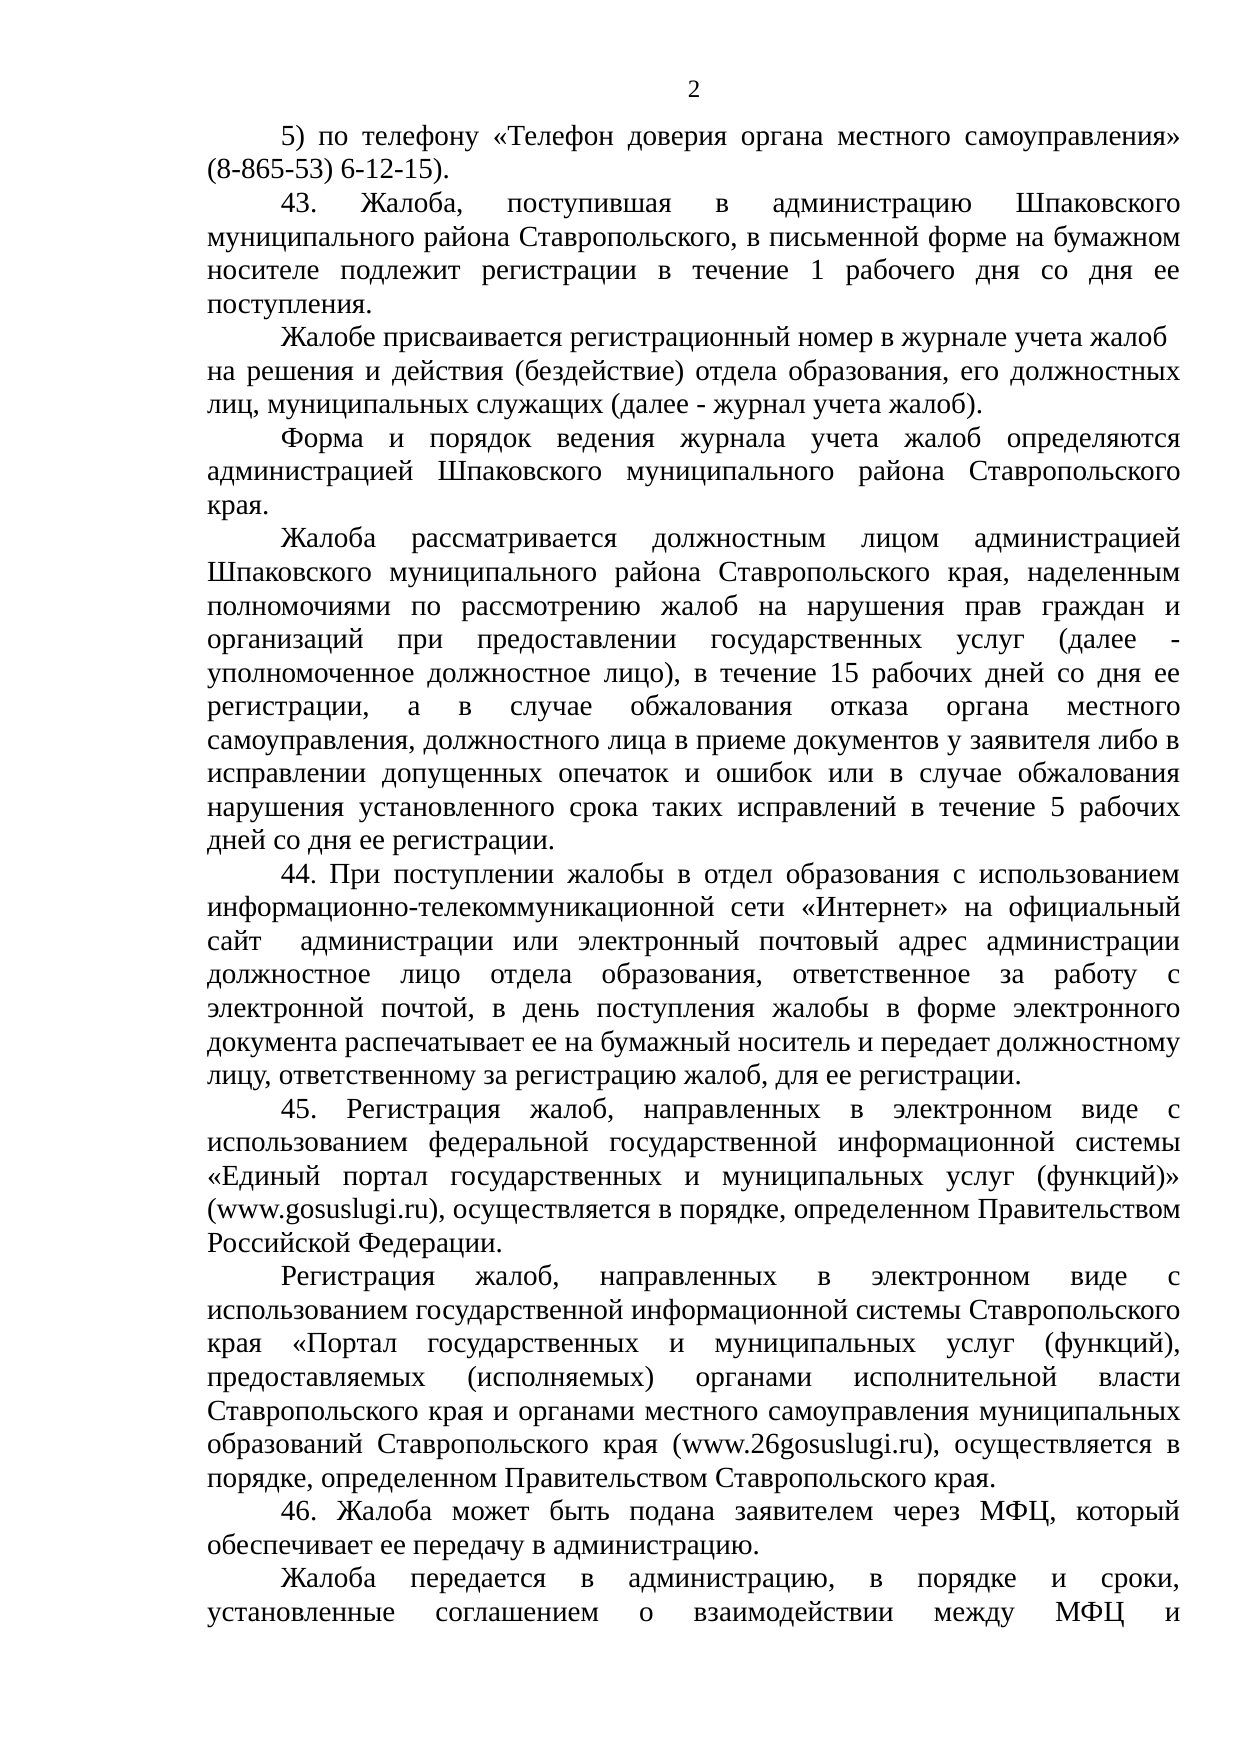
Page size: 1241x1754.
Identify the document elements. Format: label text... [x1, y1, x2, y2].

text 46. Жалоба может быть подана заявителем через МФЦ, который обеспечивает ее передачу в администрацию. [207, 1493, 1181, 1560]
text 45. Регистрация жалоб, направленных в электронном виде с использованием федеральной государственной информационной системы «Единый портал государственных и муниципальных услуг (функций)» (www.gosuslugi.ru), осуществляется в порядке, определенном Правительством Российской Федерации. [207, 1091, 1181, 1258]
text Форма и порядок ведения журнала учета жалоб определяются администрацией Шпаковского муниципального района Ставропольского края. [207, 420, 1181, 521]
text 44. При поступлении жалобы в отдел образования с использованием информационно-телекоммуникационной сети «Интернет» на официальный сайт администрации или электронный почтовый адрес администрации должностное лицо отдела образования, ответственное за работу с электронной почтой, в день поступления жалобы в форме электронного документа распечатывает ее на бумажный носитель и передает должностному лицу, ответственному за регистрацию жалоб, для ее регистрации. [207, 856, 1181, 1091]
text Жалоба рассматривается должностным лицом администрацией Шпаковского муниципального района Ставропольского края, наделенным полномочиями по рассмотрению жалоб на нарушения прав граждан и организаций при предоставлении государственных услуг (далее - уполномоченное должностное лицо), в течение 15 рабочих дней со дня ее регистрации, а в случае обжалования отказа органа местного самоуправления, должностного лица в приеме документов у заявителя либо в исправлении допущенных опечаток и ошибок или в случае обжалования нарушения установленного срока таких исправлений в течение 5 рабочих дней со дня ее регистрации. [207, 521, 1181, 856]
text на решения и действия (бездействие) отдела образования, его должностных лиц, муниципальных служащих (далее - журнал учета жалоб). [207, 353, 1181, 420]
text Жалоба передается в администрацию, в порядке и сроки, установленные соглашением о взаимодействии между МФЦ и [207, 1560, 1181, 1627]
text Регистрация жалоб, направленных в электронном виде с использованием государственной информационной системы Ставропольского края «Портал государственных и муниципальных услуг (функций), предоставляемых (исполняемых) органами исполнительной власти Ставропольского края и органами местного самоуправления муниципальных образований Ставропольского края (www.26gosuslugi.ru), осуществляется в порядке, определенном Правительством Ставропольского края. [207, 1258, 1181, 1493]
text 43. Жалоба, поступившая в администрацию Шпаковского муниципального района Ставропольского, в письменной форме на бумажном носителе подлежит регистрации в течение 1 рабочего дня со дня ее поступления. [207, 185, 1181, 319]
text Жалобе присваивается регистрационный номер в журнале учета жалоб [207, 319, 1181, 353]
text 5) по телефону «Телефон доверия органа местного самоуправления» (8-865-53) 6-12-15). [207, 118, 1181, 185]
